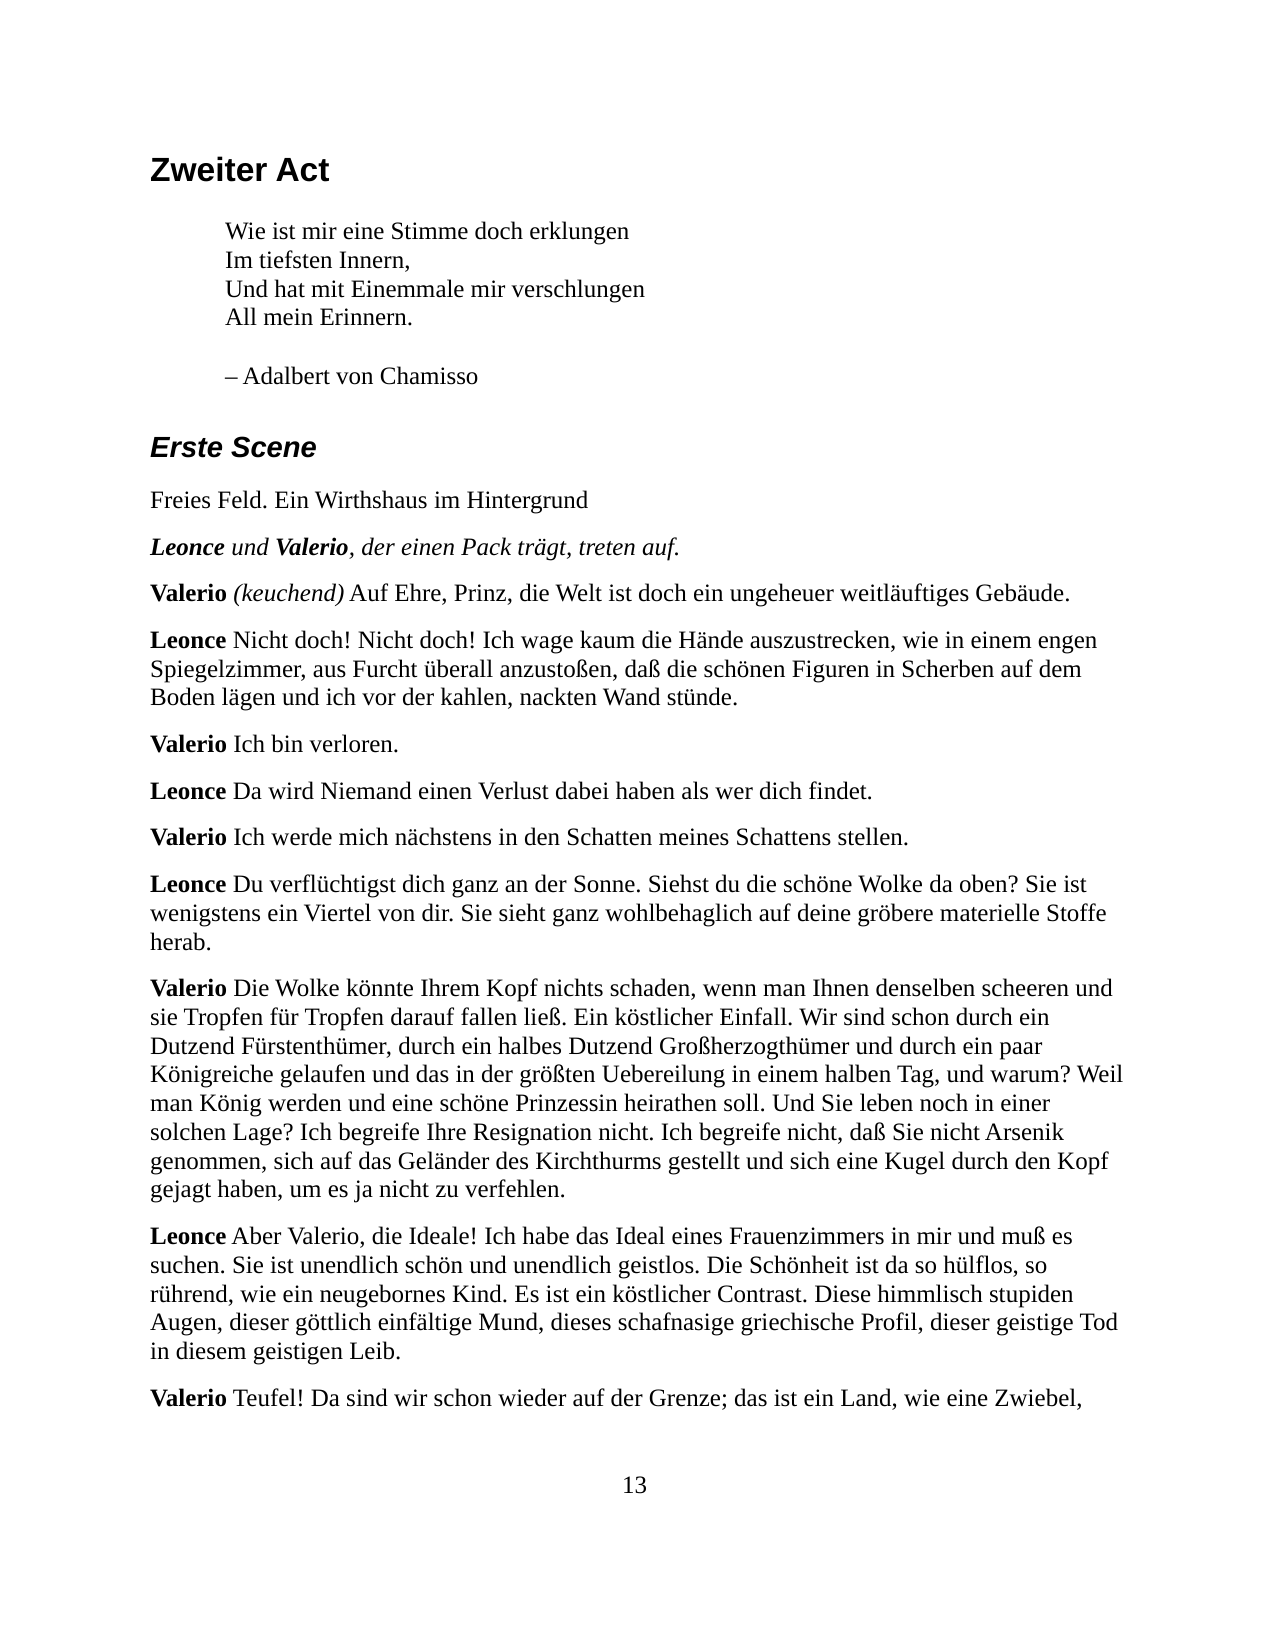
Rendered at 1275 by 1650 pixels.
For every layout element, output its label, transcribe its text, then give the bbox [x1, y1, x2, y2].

subtitle Zweiter Act [150, 150, 1125, 189]
text Leonce Aber Valerio, die Ideale! Ich habe das Ideal eines Frauenzimmers in mir und muß es suchen. Sie ist unendlich schön und unendlich geistlos. Die Schönheit ist da so hülflos, so rührend, wie ein neugebornes Kind. Es ist ein köstlicher Contrast. Diese himmlisch stupiden Augen, dieser göttlich einfältige Mund, dieses schafnasige griechische Profil, dieser geistige Tod in diesem geistigen Leib. [150, 1221, 1125, 1365]
text Valerio Die Wolke könnte Ihrem Kopf nichts schaden, wenn man Ihnen denselben scheeren und sie Tropfen für Tropfen darauf fallen ließ. Ein köstlicher Einfall. Wir sind schon durch ein Dutzend Fürstenthümer, durch ein halbes Dutzend Großherzogthümer und durch ein paar Königreiche gelaufen und das in der größten Uebereilung in einem halben Tag, und warum? Weil man König werden und eine schöne Prinzessin heirathen soll. Und Sie leben noch in einer solchen Lage? Ich begreife Ihre Resignation nicht. Ich begreife nicht, daß Sie nicht Arsenik genommen, sich auf das Geländer des Kirchthurms gestellt und sich eine Kugel durch den Kopf gejagt haben, um es ja nicht zu verfehlen. [150, 973, 1125, 1203]
text Freies Feld. Ein Wirthshaus im Hintergrund [150, 485, 1125, 514]
text Valerio (keuchend) Auf Ehre, Prinz, die Welt ist doch ein ungeheuer weitläuftiges Gebäude. [150, 578, 1125, 607]
text Leonce Nicht doch! Nicht doch! Ich wage kaum die Hände auszustrecken, wie in einem engen Spiegelzimmer, aus Furcht überall anzustoßen, daß die schönen Figuren in Scherben auf dem Boden lägen und ich vor der kahlen, nackten Wand stünde. [150, 625, 1125, 711]
text Valerio Ich bin verloren. [150, 729, 1125, 758]
text Valerio Teufel! Da sind wir schon wieder auf der Grenze; das ist ein Land, wie eine Zwiebel, [150, 1383, 1125, 1412]
text Leonce Da wird Niemand einen Verlust dabei haben als wer dich findet. [150, 776, 1125, 804]
subtitle Erste Scene [150, 430, 1125, 463]
text – Adalbert von Chamisso [225, 361, 1125, 390]
text Valerio Ich werde mich nächstens in den Schatten meines Schattens stellen. [150, 822, 1125, 851]
text Leonce und Valerio, der einen Pack trägt, treten auf. [150, 532, 1125, 560]
text Leonce Du verflüchtigst dich ganz an der Sonne. Siehst du die schöne Wolke da oben? Sie ist wenigstens ein Viertel von dir. Sie sieht ganz wohlbehaglich auf deine gröbere materielle Stoffe herab. [150, 869, 1125, 955]
text Wie ist mir eine Stimme doch erklungen Im tiefsten Innern, Und hat mit Einemmale mir verschlungen All mein Erinnern. [225, 216, 1125, 331]
